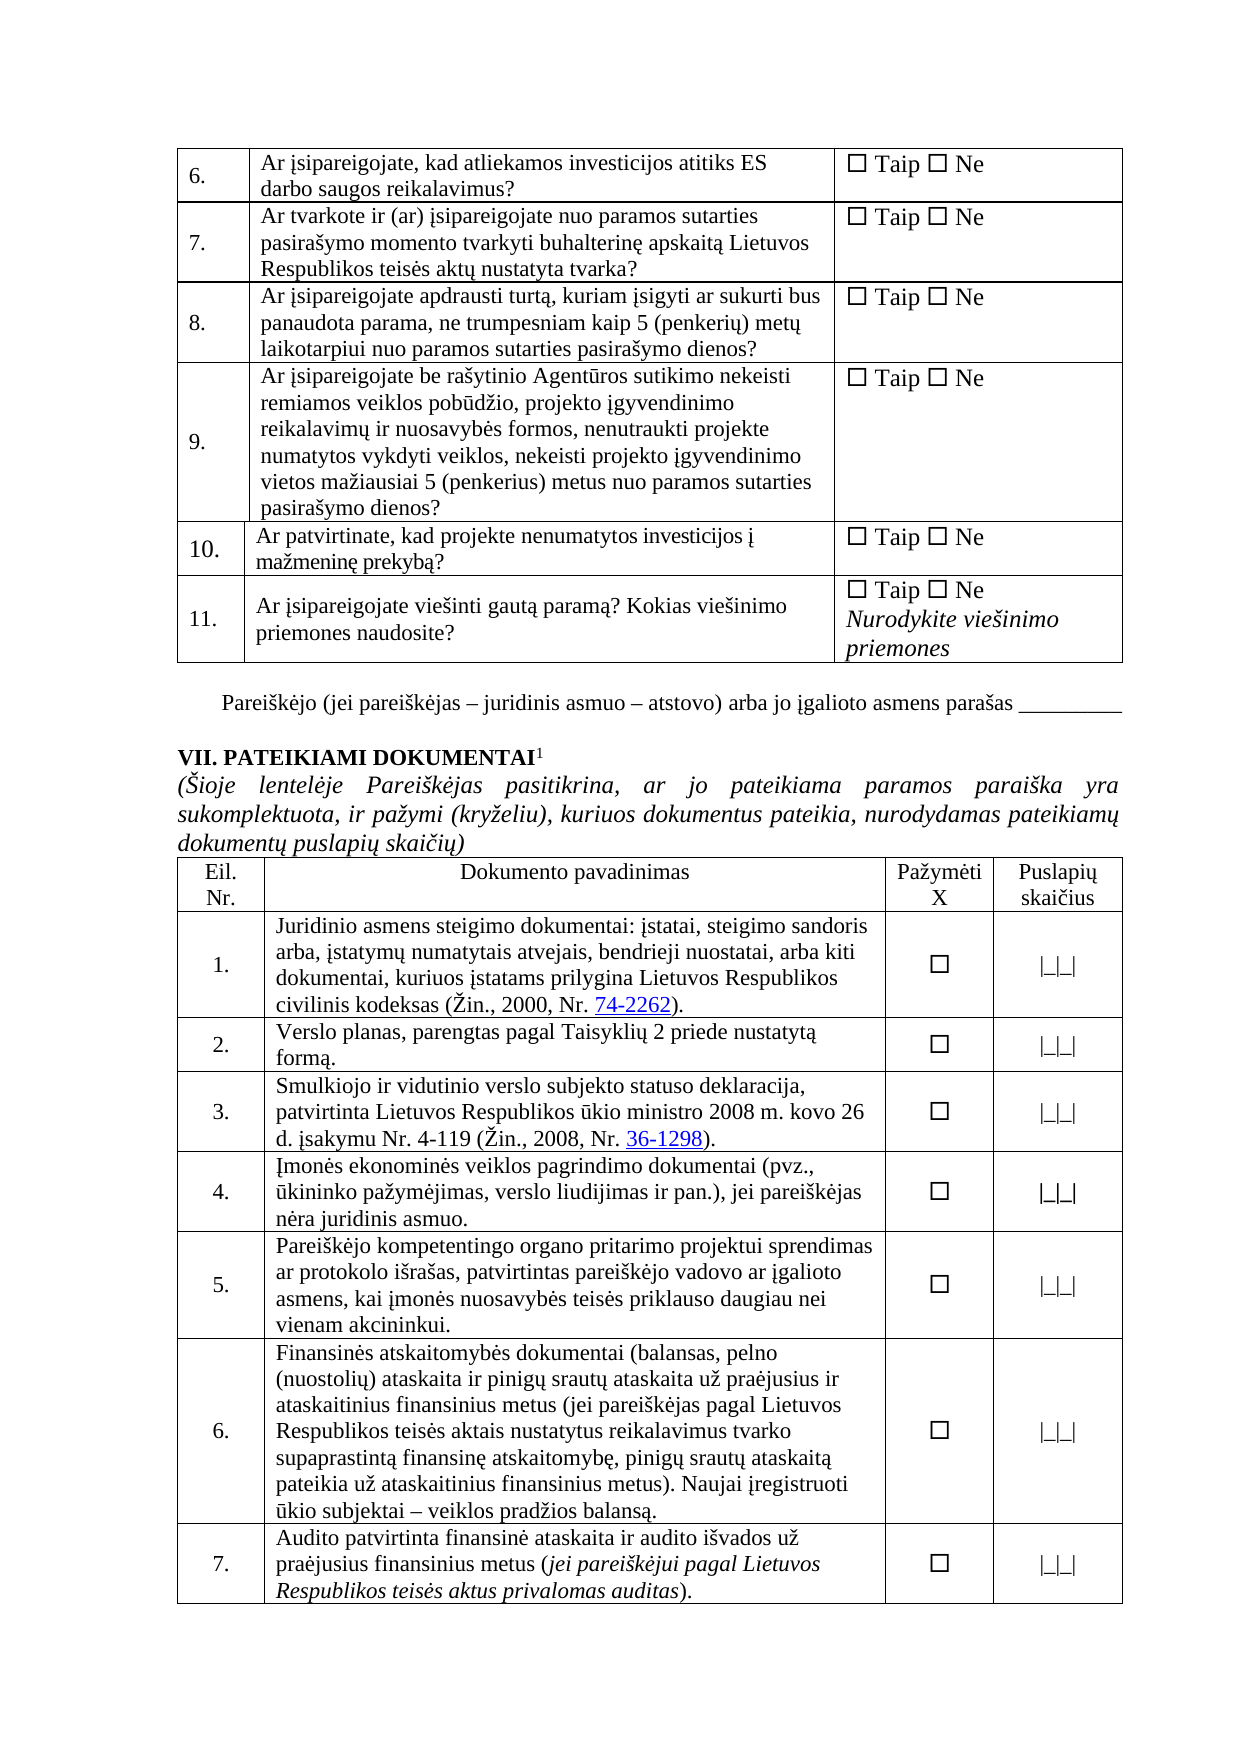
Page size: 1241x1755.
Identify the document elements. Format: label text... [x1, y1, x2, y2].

table_cell [] [886, 912, 993, 1017]
table_cell 2. [178, 1018, 264, 1071]
table_cell 8. [178, 283, 249, 362]
table_cell |_|_| [994, 1524, 1122, 1603]
table_cell 5. [178, 1232, 264, 1337]
table_cell |_|_| [994, 1018, 1122, 1071]
table_cell 6. [178, 1339, 264, 1523]
table_cell 10. [178, 522, 244, 574]
table_cell [] Taip [] Ne [835, 149, 1122, 201]
table_cell 11. [178, 576, 244, 662]
text Pareiškėjo (jei pareiškėjas – juridinis asmuo – atstovo) arba jo įgalioto asmens parašas _________ [177, 689, 1122, 716]
table_cell [] [886, 1339, 993, 1523]
table_cell 1. [178, 912, 264, 1017]
table_cell |_|_| [994, 912, 1122, 1017]
table_cell |_|_| [994, 1152, 1122, 1231]
text VII. PATEIKIAMi DOKUMENTAI1 [177, 744, 1122, 771]
text (Šioje lentelėje Pareiškėjas pasitikrina, ar jo pateikiama paramos paraiška yra sukomplektuota, ir pažymi (kryželiu), kuriuos dokumentus pateikia, nurodydamas pateikiamų dokumentų puslapių skaičių) [177, 771, 1122, 857]
table_header Dokumento pavadinimas [265, 858, 885, 911]
table_cell [] Taip [] Ne [835, 363, 1122, 521]
table_cell Audito patvirtinta finansinė ataskaita ir audito išvados už praėjusius finansinius metus (jei pareiškėjui pagal Lietuvos Respublikos teisės aktus privalomas auditas). [265, 1524, 885, 1603]
table_cell 7. [178, 203, 249, 281]
table_cell Verslo planas, parengtas pagal Taisyklių 2 priede nustatytą formą. [265, 1018, 885, 1071]
table_header Puslapių skaičius [994, 858, 1122, 911]
table_cell [] [886, 1152, 993, 1231]
table_cell Smulkiojo ir vidutinio verslo subjekto statuso deklaracija, patvirtinta Lietuvos Respublikos ūkio ministro 2008 m. kovo 26 d. įsakymu Nr. 4-119 (Žin., 2008, Nr. 36-1298). [265, 1072, 885, 1151]
table_cell Ar įsipareigojate viešinti gautą paramą? Kokias viešinimo priemones naudosite? [245, 576, 834, 662]
table_cell 3. [178, 1072, 264, 1151]
table_cell 6. [178, 149, 249, 201]
table_cell [] [886, 1072, 993, 1151]
table_cell [] Taip [] Ne [835, 203, 1122, 281]
table_cell Juridinio asmens steigimo dokumentai: įstatai, steigimo sandoris arba, įstatymų numatytais atvejais, bendrieji nuostatai, arba kiti dokumentai, kuriuos įstatams prilygina Lietuvos Respublikos civilinis kodeksas (Žin., 2000, Nr. 74-2262). [265, 912, 885, 1017]
table_cell Įmonės ekonominės veiklos pagrindimo dokumentai (pvz., ūkininko pažymėjimas, verslo liudijimas ir pan.), jei pareiškėjas nėra juridinis asmuo. [265, 1152, 885, 1231]
table_cell Ar patvirtinate, kad projekte nenumatytos investicijos į mažmeninę prekybą? [245, 522, 834, 574]
table_header Pažymėti X [886, 858, 993, 911]
table_cell Ar įsipareigojate be rašytinio Agentūros sutikimo nekeisti remiamos veiklos pobūdžio, projekto įgyvendinimo reikalavimų ir nuosavybės formos, nenutraukti projekte numatytos vykdyti veiklos, nekeisti projekto įgyvendinimo vietos mažiausiai 5 (penkerius) metus nuo paramos sutarties pasirašymo dienos? [250, 363, 834, 521]
table_cell |_|_| [994, 1232, 1122, 1337]
table_cell Pareiškėjo kompetentingo organo pritarimo projektui sprendimas ar protokolo išrašas, patvirtintas pareiškėjo vadovo ar įgalioto asmens, kai įmonės nuosavybės teisės priklauso daugiau nei vienam akcininkui. [265, 1232, 885, 1337]
table_cell Ar įsipareigojate apdrausti turtą, kuriam įsigyti ar sukurti bus panaudota parama, ne trumpesniam kaip 5 (penkerių) metų laikotarpiui nuo paramos sutarties pasirašymo dienos? [250, 283, 834, 362]
table_header Eil. Nr. [178, 858, 264, 911]
table_cell Ar įsipareigojate, kad atliekamos investicijos atitiks ES darbo saugos reikalavimus? [250, 149, 834, 201]
table_cell |_|_| [994, 1072, 1122, 1151]
table_cell [] Taip [] Ne [835, 283, 1122, 362]
table_cell 4. [178, 1152, 264, 1231]
table_cell [] [886, 1524, 993, 1603]
table_cell [] [886, 1018, 993, 1071]
table_cell Ar tvarkote ir (ar) įsipareigojate nuo paramos sutarties pasirašymo momento tvarkyti buhalterinę apskaitą Lietuvos Respublikos teisės aktų nustatyta tvarka? [250, 203, 834, 281]
table_cell [] [886, 1232, 993, 1337]
table_cell [] Taip [] Ne [835, 522, 1122, 574]
table_cell 7. [178, 1524, 264, 1603]
table_cell Finansinės atskaitomybės dokumentai (balansas, pelno (nuostolių) ataskaita ir pinigų srautų ataskaita už praėjusius ir ataskaitinius finansinius metus (jei pareiškėjas pagal Lietuvos Respublikos teisės aktais nustatytus reikalavimus tvarko supaprastintą finansinę atskaitomybę, pinigų srautų ataskaitą pateikia už ataskaitinius finansinius metus). Naujai įregistruoti ūkio subjektai – veiklos pradžios balansą. [265, 1339, 885, 1523]
table_cell [] Taip [] Ne Nurodykite viešinimo priemones [835, 576, 1122, 662]
table_cell 9. [178, 363, 249, 521]
table_cell |_|_| [994, 1339, 1122, 1523]
